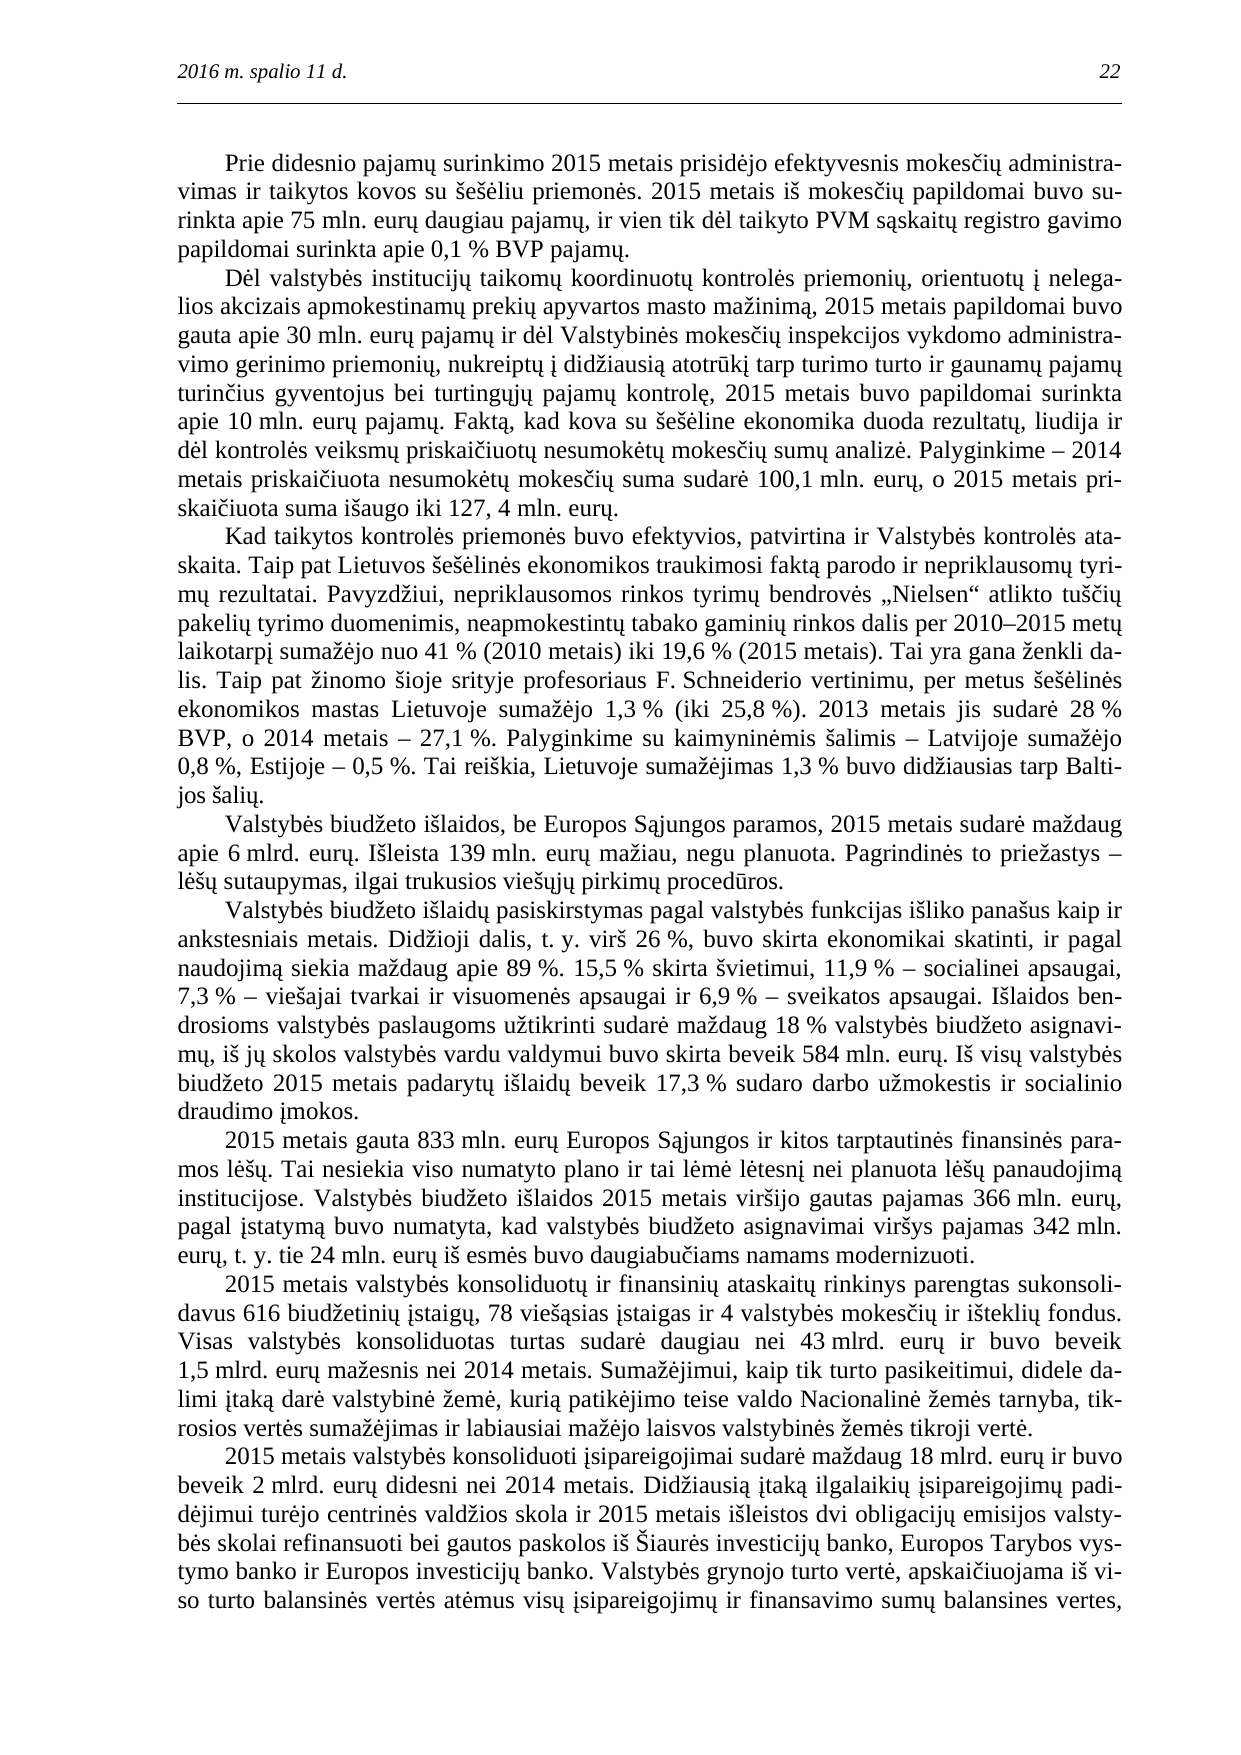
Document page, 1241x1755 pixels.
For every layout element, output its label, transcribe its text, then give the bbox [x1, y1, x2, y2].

text 2015 me­tais gau­ta 833 mln. eu­rų Eu­ro­pos Są­jun­gos ir ki­tos tarp­tau­ti­nės fi­nan­si­nės pa­ra­mos lė­šų. Tai ne­sie­kia vi­so nu­ma­ty­to pla­no ir tai lė­mė lė­tes­nį nei pla­nuo­ta lė­šų pa­nau­do­ji­mą ins­ti­tu­ci­jo­se. Vals­ty­bės biu­dže­to iš­lai­dos 2015 me­tais vir­ši­jo gau­tas pa­ja­mas 366 mln. eu­rų, pa­gal įsta­ty­mą bu­vo nu­ma­ty­ta, kad vals­ty­bės biu­dže­to asig­na­vi­mai vir­šys pa­ja­mas 342 mln. eu­rų, t. y. tie 24 mln. eu­rų iš es­mės bu­vo dau­gia­bu­čiams na­mams mo­der­ni­zuoti. [177, 1125, 1122, 1269]
text Prie di­des­nio pa­ja­mų su­rin­ki­mo 2015 me­tais pri­si­dė­jo efek­ty­ves­nis mo­kes­čių ad­mi­nist­ra­vi­mas ir tai­ky­tos ko­vos su še­šė­liu prie­mo­nės. 2015 me­tais iš mo­kes­čių pa­pil­do­mai bu­vo su­rink­ta apie 75 mln. eu­rų dau­giau pa­ja­mų, ir vien tik dėl tai­ky­to PVM są­skai­tų re­gist­ro ga­vi­mo pa­pil­do­mai su­rink­ta apie 0,1 % BVP pa­ja­mų. [177, 148, 1122, 263]
text Vals­ty­bės biu­dže­to iš­lai­dos, be Eu­ro­pos Są­jun­gos pa­ra­mos, 2015 me­tais su­da­rė maž­daug apie 6 mlrd. eu­rų. Iš­leis­ta 139 mln. eu­rų ma­žiau, ne­gu pla­nuo­ta. Pa­grin­di­nės to prie­žas­tys – lė­šų su­tau­py­mas, il­gai tru­ku­sios vie­šų­jų pir­ki­mų pro­ce­dū­ros. [177, 809, 1122, 895]
text Vals­ty­bės biu­dže­to iš­lai­dų pa­si­skirs­ty­mas pa­gal vals­ty­bės funk­ci­jas iš­li­ko pa­na­šus kaip ir anks­tes­niais me­tais. Di­džio­ji da­lis, t. y. virš 26 %, bu­vo skir­ta eko­no­mi­kai ska­tin­ti, ir pa­gal nau­do­ji­mą sie­kia maž­daug apie 89 %. 15,5 % skir­ta švie­ti­mui, 11,9 % – so­cia­li­nei ap­sau­gai, 7,3 % – vie­ša­jai tvar­kai ir vi­suo­me­nės ap­sau­gai ir 6,9 % – svei­ka­tos ap­sau­gai. Iš­lai­dos ben­dro­sioms vals­ty­bės pa­slau­goms už­tik­rin­ti su­da­rė maž­daug 18 % vals­ty­bės biu­dže­to asig­na­vi­mų, iš jų sko­los vals­ty­bės var­du val­dy­mui bu­vo skir­ta be­veik 584 mln. eu­rų. Iš vi­sų vals­ty­bės biu­dže­to 2015 me­tais pa­da­ry­tų iš­lai­dų be­veik 17,3 % su­da­ro dar­bo už­mo­kes­tis ir so­cia­li­nio drau­di­mo įmo­kos. [177, 895, 1122, 1125]
text 2015 me­tais vals­ty­bės kon­so­li­duo­ti įsi­pa­rei­go­ji­mai su­da­rė maž­daug 18 mlrd. eu­rų ir bu­vo be­veik 2 mlrd. eu­rų di­des­ni nei 2014 me­tais. Di­džiau­sią įta­ką il­ga­lai­kių įsi­pa­rei­go­ji­mų pa­di­dė­ji­mui tu­rė­jo cen­tri­nės val­džios sko­la ir 2015 me­tais iš­leis­tos dvi ob­li­ga­ci­jų emi­si­jos vals­ty­bės sko­lai re­fi­nan­suo­ti bei gau­tos pa­sko­los iš Šiau­rės in­ves­ti­ci­jų ban­ko, Eu­ro­pos Ta­ry­bos vys­ty­mo ban­ko ir Eu­ro­pos in­ves­ti­ci­jų ban­ko. Vals­ty­bės gry­no­jo tur­to ver­tė, ap­skai­čiuo­ja­ma iš vi­so tur­to ba­lan­si­nės ver­tės at­ėmus vi­sų įsi­pa­rei­go­ji­mų ir fi­nan­sa­vi­mo su­mų ba­lan­si­nes ver­tes, [177, 1441, 1122, 1614]
text Kad tai­ky­tos kon­tro­lės prie­mo­nės bu­vo efek­ty­vios, pa­tvir­ti­na ir Vals­ty­bės kon­tro­lės ata­skai­ta. Taip pat Lie­tu­vos še­šė­li­nės eko­no­mi­kos trau­ki­mo­si fak­tą pa­ro­do ir ne­pri­klau­so­mų ty­ri­mų re­zul­ta­tai. Pa­vyz­džiui, ne­pri­klau­so­mos rin­kos ty­ri­mų ben­dro­vės „Niel­sen“ at­lik­to tuš­čių pa­ke­lių ty­ri­mo duo­me­ni­mis, ne­ap­mo­kes­tin­tų ta­ba­ko ga­mi­nių rin­kos da­lis per 2010–2015 me­tų lai­ko­tar­pį su­ma­žė­jo nuo 41 % (2010 me­tais) iki 19,6 % (2015 me­tais). Tai yra ga­na žen­kli da­lis. Taip pat ži­no­mo šio­je sri­ty­je pro­fe­so­riaus F. Schnei­de­rio ver­ti­ni­mu, per me­tus še­šė­li­nės eko­no­mi­kos mas­tas Lie­tu­vo­je su­ma­žė­jo 1,3 % (iki 25,8 %). 2013 me­tais jis su­da­rė 28 % BVP, o 2014 me­tais – 27,1 %. Pa­ly­gin­ki­me su kai­my­ni­nė­mis ša­li­mis – Lat­vi­jo­je su­ma­žė­jo 0,8 %, Es­ti­jo­je – 0,5 %. Tai reiš­kia, Lie­tu­vo­je su­ma­žė­ji­mas 1,3 % bu­vo di­džiau­sias tarp Bal­ti­jos ša­lių. [177, 521, 1122, 809]
text Dėl vals­ty­bės ins­ti­tu­ci­jų tai­ko­mų ko­or­di­nuo­tų kon­tro­lės prie­mo­nių, orien­tuo­tų į ne­le­ga­lios ak­ci­zais ap­mo­kes­ti­na­mų pre­kių apy­var­tos mas­to ma­ži­ni­mą, 2015 me­tais pa­pil­do­mai bu­vo gau­ta apie 30 mln. eu­rų pa­ja­mų ir dėl Vals­ty­bi­nės mo­kes­čių ins­pek­ci­jos vyk­do­mo ad­mi­nist­ra­vi­mo ge­ri­ni­mo prie­mo­nių, nu­kreip­tų į di­džiau­sią ato­trū­kį tarp tu­ri­mo tur­to ir gau­na­mų pa­ja­mų tu­rin­čius gy­ven­to­jus bei tur­tin­gų­jų pa­ja­mų kon­tro­lę, 2015 me­tais bu­vo pa­pil­do­mai su­rink­ta apie 10 mln. eu­rų pa­ja­mų. Fak­tą, kad ko­va su še­šė­li­ne eko­no­mi­ka duo­da re­zul­ta­tų, liu­di­ja ir dėl kon­tro­lės veiks­mų pri­skai­čiuo­tų ne­su­mo­kė­tų mo­kes­čių su­mų ana­li­zė. Pa­ly­gin­ki­me – 2014 me­tais pri­skai­čiuo­ta ne­su­mo­kė­tų mo­kes­čių su­ma su­da­rė 100,1 mln. eu­rų, o 2015 me­tais pri­skai­čiuo­ta su­ma iš­au­go iki 127, 4 mln. eu­rų. [177, 263, 1122, 521]
text 2015 me­tais vals­ty­bės kon­so­li­duo­tų ir fi­nan­si­nių ata­skai­tų rin­ki­nys pa­reng­tas su­kon­so­li­da­vus 616 biu­dže­ti­nių įstai­gų, 78 vie­šą­sias įstai­gas ir 4 vals­ty­bės mo­kes­čių ir iš­tek­lių fon­dus. Vi­sas vals­ty­bės kon­so­li­duo­tas tur­tas su­da­rė dau­giau nei 43 mlrd. eu­rų ir bu­vo be­veik 1,5 mlrd. eu­rų ma­žes­nis nei 2014 me­tais. Su­ma­žė­ji­mui, kaip tik tur­to pa­si­kei­ti­mui, di­de­le da­li­mi įta­ką da­rė vals­ty­bi­nė že­mė, ku­rią pa­ti­kė­ji­mo tei­se val­do Na­cio­na­li­nė že­mės tar­ny­ba, tik­ro­sios ver­tės su­ma­žė­ji­mas ir la­biau­siai ma­žė­jo lais­vos vals­ty­bi­nės že­mės tik­ro­ji ver­tė. [177, 1269, 1122, 1441]
